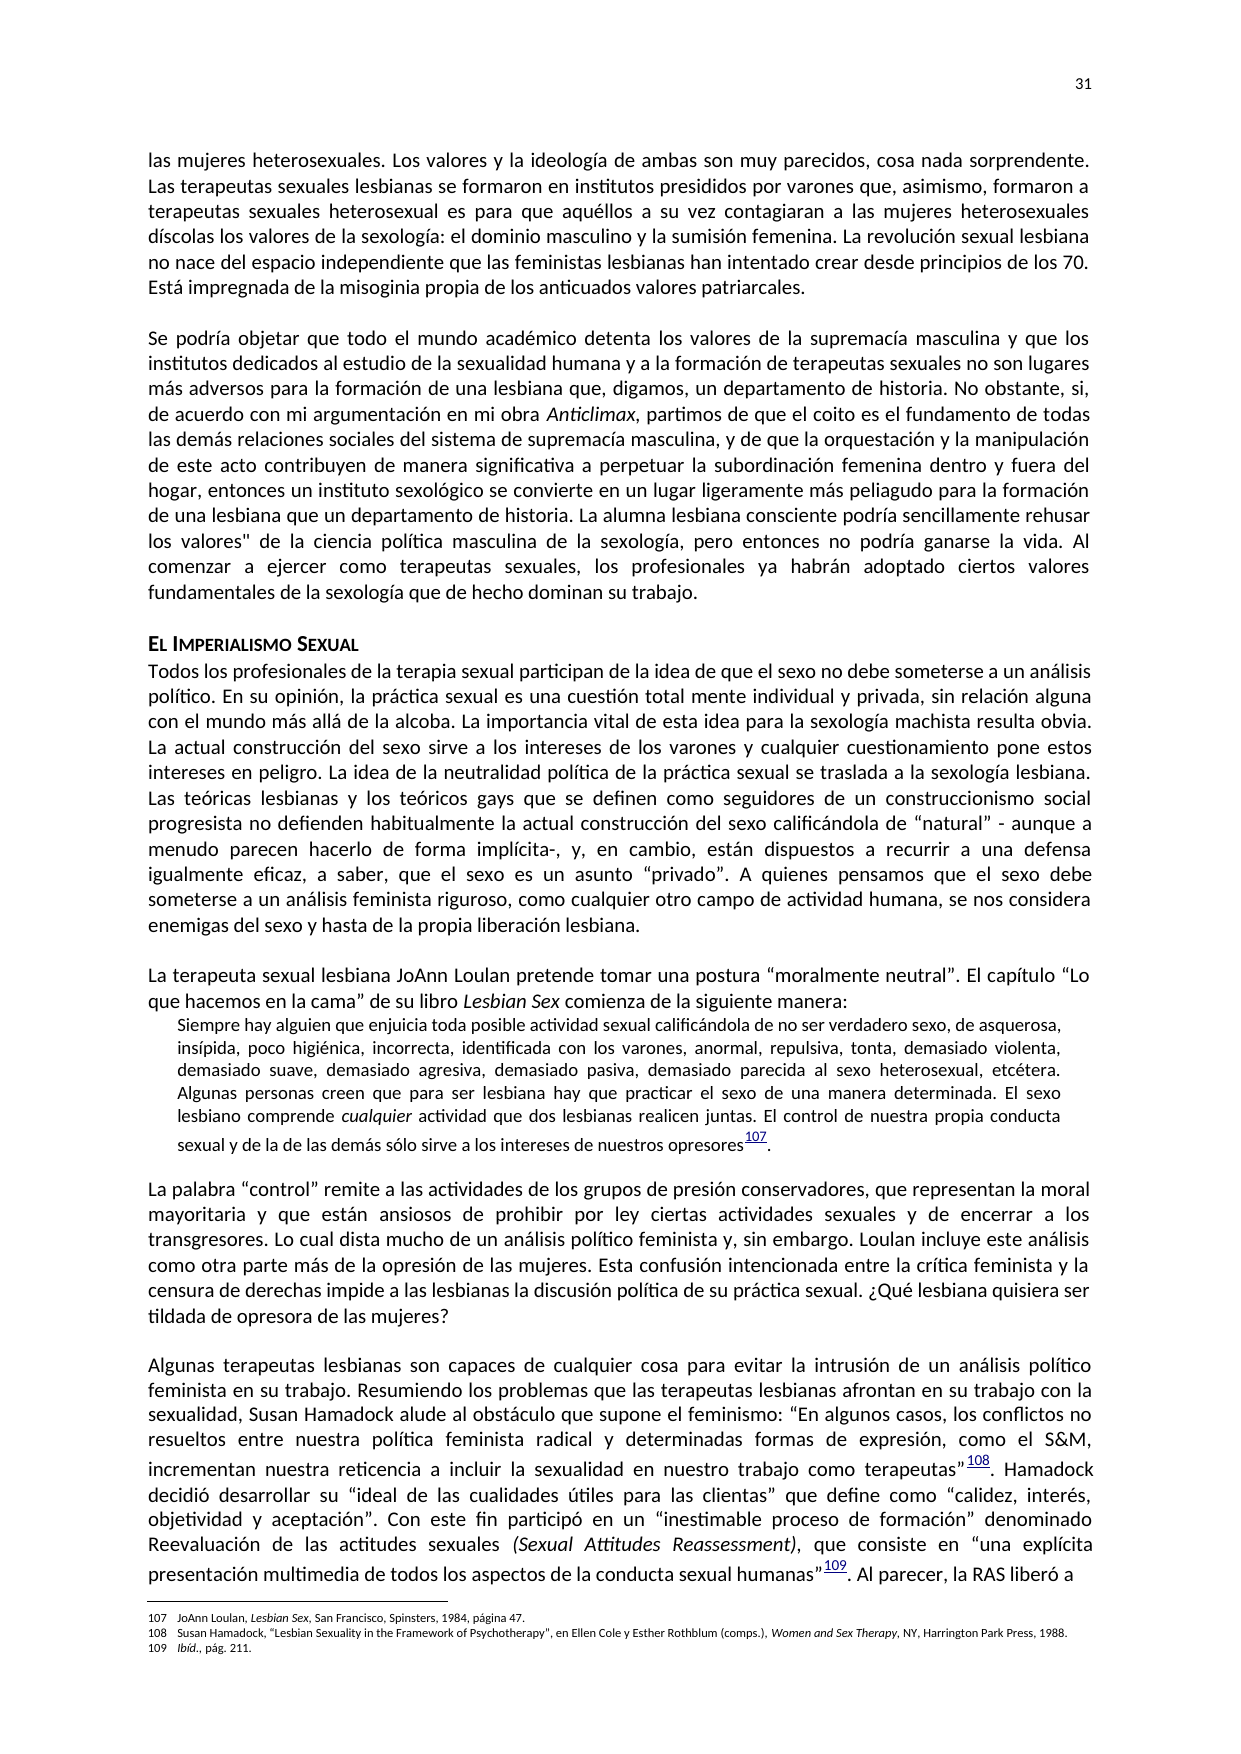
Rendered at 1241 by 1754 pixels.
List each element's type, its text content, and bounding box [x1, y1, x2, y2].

text Algunas terapeutas lesbianas son capaces de cualquier cosa para evitar la intrusión de un análisis político feminista en su trabajo. Resumiendo los problemas que las terapeutas lesbianas afrontan en su trabajo con la sexualidad, Susan Hamadock alude al obstáculo que supone el feminismo: “En algunos casos, los conflictos no resueltos entre nuestra política feminista radical y determinadas formas de expresión, como el S&M, incrementan nuestra reticencia a incluir la sexualidad en nuestro trabajo como terapeutas”108. Hamadock decidió desarrollar su “ideal de las cualidades útiles para las clientas” que define como “calidez, interés, objetividad y aceptación”. Con este fin participó en un “inestimable proceso de formación” denominado Reevaluación de las actitudes sexuales (Sexual Attitudes Reassessment), que consiste en “una explícita presentación multimedia de todos los aspectos de la conducta sexual humanas”109. Al parecer, la RAS liberó a [148, 1353, 1094, 1587]
text La palabra “control” remite a las actividades de los grupos de presión conservadores, que representan la moral mayoritaria y que están ansiosos de prohibir por ley ciertas actividades sexuales y de encerrar a los transgresores. Lo cual dista mucho de un análisis político feminista y, sin embargo. Loulan incluye este análisis como otra parte más de la opresión de las mujeres. Esta confusión intencionada entre la crítica feminista y la censura de derechas impide a las lesbianas la discusión política de su práctica sexual. ¿Qué lesbiana quisiera ser tildada de opresora de las mujeres? [148, 1176, 1092, 1328]
text 31 [1075, 73, 1094, 94]
text las mujeres heterosexuales. Los valores y la ideología de ambas son muy parecidos, cosa nada sorprendente. Las terapeutas sexuales lesbianas se formaron en institutos presididos por varones que, asimismo, formaron a terapeutas sexuales heterosexual es para que aquéllos a su vez contagiaran a las mujeres heterosexuales díscolas los valores de la sexología: el dominio masculino y la sumisión femenina. La revolución sexual lesbiana no nace del espacio independiente que las feministas lesbianas han intentado crear desde principios de los 70. Está impregnada de la misoginia propia de los anticuados valores patriarcales. [148, 147, 1092, 300]
list JoAnn Loulan, Lesbian Sex, San Francisco, Spinsters, 1984, página 47. [148, 1610, 1094, 1625]
text Todos los profesionales de la terapia sexual participan de la idea de que el sexo no debe someterse a un análisis político. En su opinión, la práctica sexual es una cuestión total mente individual y privada, sin relación alguna con el mundo más allá de la alcoba. La importancia vital de esta idea para la sexología machista resulta obvia. La actual construcción del sexo sirve a los intereses de los varones y cualquier cuestionamiento pone estos intereses en peligro. La idea de la neutralidad política de la práctica sexual se traslada a la sexología lesbiana. Las teóricas lesbianas y los teóricos gays que se definen como seguidores de un construccionismo social progresista no defienden habitualmente la actual construcción del sexo calificándola de “natural” - aunque a menudo parecen hacerlo de forma implícita-, y, en cambio, están dispuestos a recurrir a una defensa igualmente eficaz, a saber, que el sexo es un asunto “privado”. A quienes pensamos que el sexo debe someterse a un análisis feminista riguroso, como cualquier otro campo de actividad humana, se nos considera enemigas del sexo y hasta de la propia liberación lesbiana. [148, 658, 1094, 937]
text EL IMPERIALISMO SEXUAL [148, 629, 1094, 657]
list Susan Hamadock, “Lesbian Sexuality in the Framework of Psychotherapy”, en Ellen Cole y Esther Rothblum (comps.), Women and Sex Therapy, NY, Harrington Park Press, 1988. [148, 1625, 1094, 1641]
text Siempre hay alguien que enjuicia toda posible actividad sexual calificándola de no ser verdadero sexo, de asquerosa, insípida, poco higiénica, incorrecta, identificada con los varones, anormal, repulsiva, tonta, demasiado violenta, demasiado suave, demasiado agresiva, demasiado pasiva, demasiado parecida al sexo heterosexual, etcétera. Algunas personas creen que para ser lesbiana hay que practicar el sexo de una manera determinada. El sexo lesbiano comprende cualquier actividad que dos lesbianas realicen juntas. El control de nuestra propia conducta sexual y de la de las demás sólo sirve a los intereses de nuestros opresores107. [177, 1013, 1062, 1157]
text La terapeuta sexual lesbiana JoAnn Loulan pretende tomar una postura “moralmente neutral”. El capítulo “Lo que hacemos en la cama” de su libro Lesbian Sex comienza de la siguiente manera: [148, 963, 1092, 1013]
text Se podría objetar que todo el mundo académico detenta los valores de la supremacía masculina y que los institutos dedicados al estudio de la sexualidad humana y a la formación de terapeutas sexuales no son lugares más adversos para la formación de una lesbiana que, digamos, un departamento de historia. No obstante, si, de acuerdo con mi argumentación en mi obra Anticlimax, partimos de que el coito es el fundamento de todas las demás relaciones sociales del sistema de supremacía masculina, y de que la orquestación y la manipulación de este acto contribuyen de manera significativa a perpetuar la subordinación femenina dentro y fuera del hogar, entonces un instituto sexológico se convierte en un lugar ligeramente más peliagudo para la formación de una lesbiana que un departamento de historia. La alumna lesbiana consciente podría sencillamente rehusar los valores" de la ciencia política masculina de la sexología, pero entonces no podría ganarse la vida. Al comenzar a ejercer como terapeutas sexuales, los profesionales ya habrán adoptado ciertos valores fundamentales de la sexología que de hecho dominan su trabajo. [148, 325, 1092, 604]
list Ibíd., pág. 211. [148, 1641, 1094, 1656]
